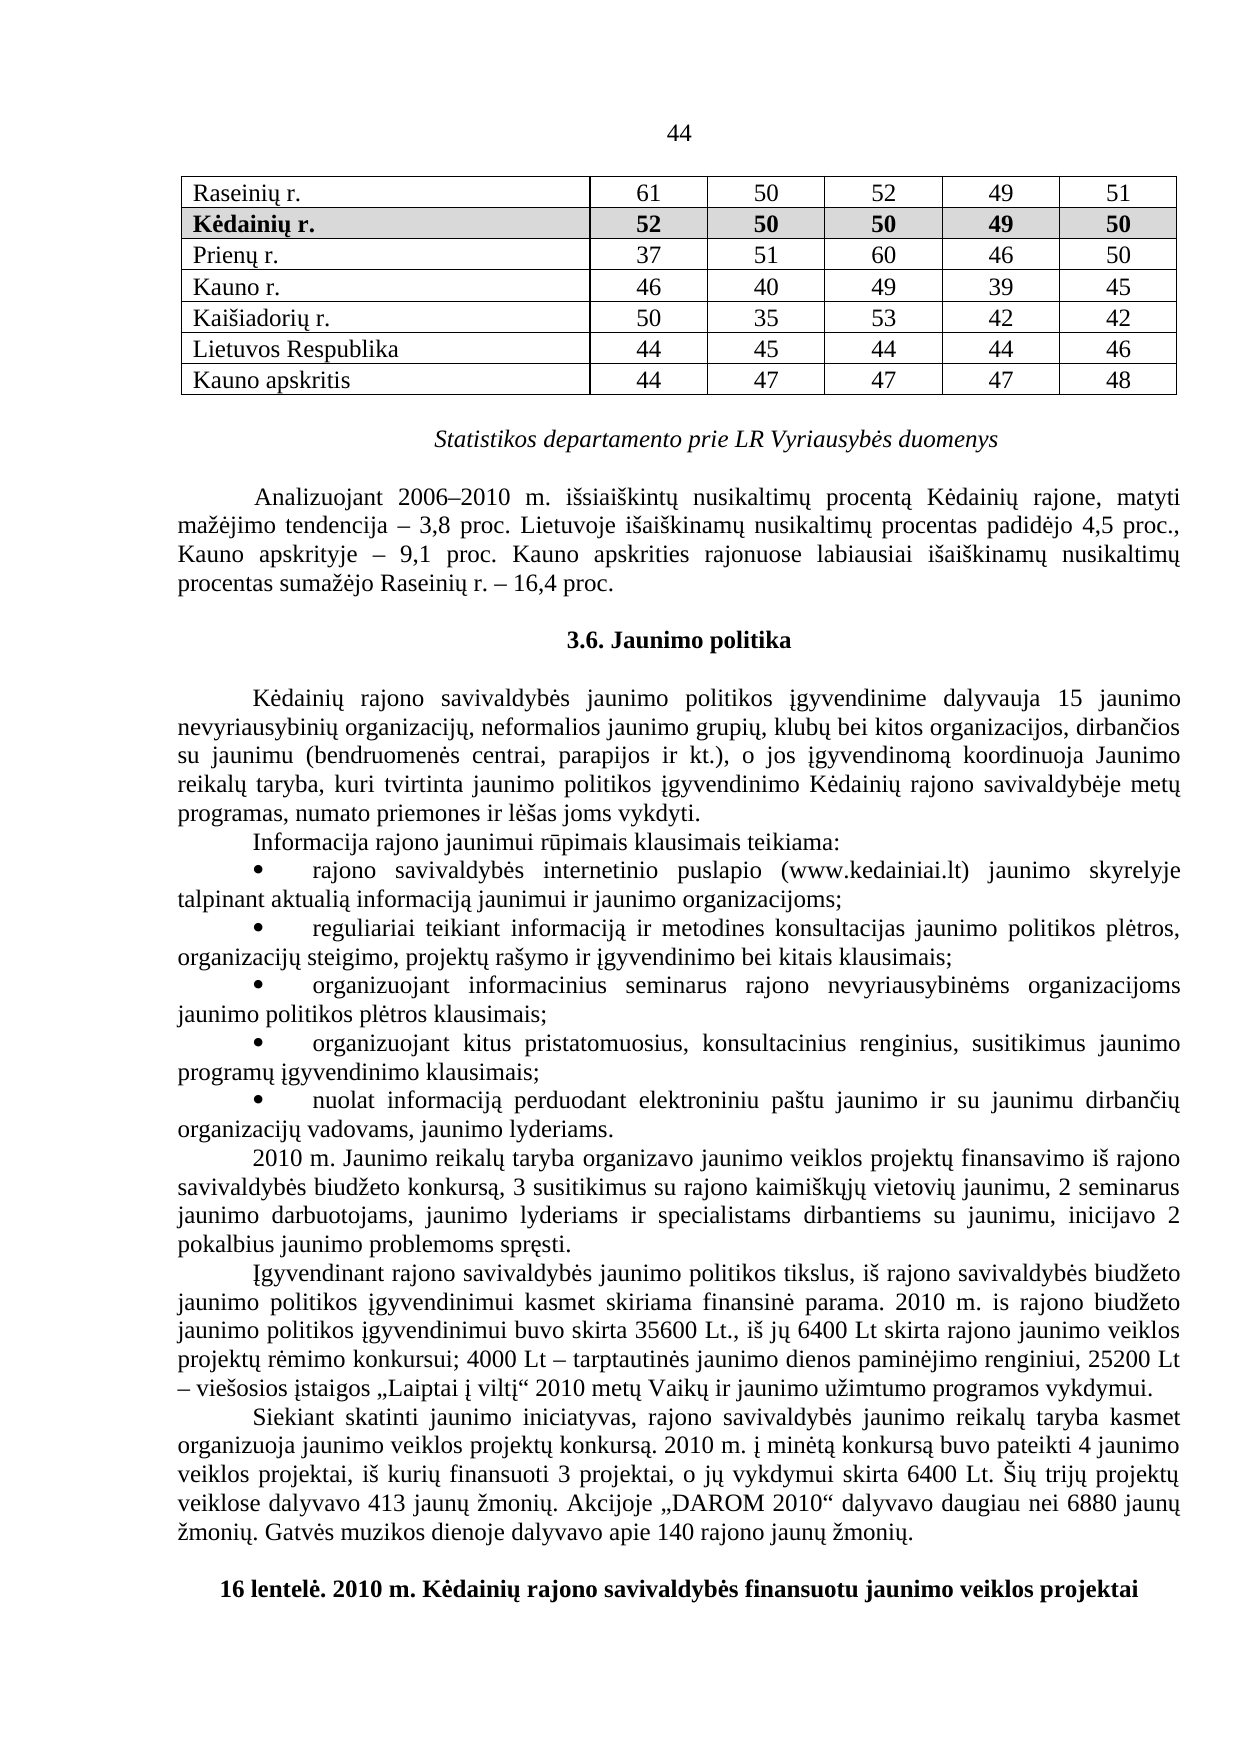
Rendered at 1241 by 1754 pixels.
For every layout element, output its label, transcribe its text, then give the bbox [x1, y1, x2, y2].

table_cell Raseinių r. [182, 177, 589, 207]
table_cell 44 [591, 364, 707, 394]
table_cell 44 [591, 333, 707, 363]
table_cell Kauno apskritis [182, 364, 589, 394]
table_cell 35 [708, 302, 824, 332]
text Kėdainių rajono savivaldybės jaunimo politikos įgyvendinime dalyvauja 15 jaunimo nevyriausybinių organizacijų, neformalios jaunimo grupių, klubų bei kitos organizacijos, dirbančios su jaunimu (bendruomenės centrai, parapijos ir kt.), o jos įgyvendinomą koordinuoja Jaunimo reikalų taryba, kuri tvirtinta jaunimo politikos įgyvendinimo Kėdainių rajono savivaldybėje metų programas, numato priemones ir lėšas joms vykdyti. [177, 683, 1181, 827]
table_cell Kaišiadorių r. [182, 302, 589, 332]
text  reguliariai teikiant informaciją ir metodines konsultacijas jaunimo politikos plėtros, organizacijų steigimo, projektų rašymo ir įgyvendinimo bei kitais klausimais; [177, 913, 1181, 970]
table_cell 50 [591, 302, 707, 332]
text  nuolat informaciją perduodant elektroniniu paštu jaunimo ir su jaunimu dirbančių organizacijų vadovams, jaunimo lyderiams. [177, 1085, 1181, 1143]
table_cell Kauno r. [182, 270, 589, 301]
table_cell 48 [1060, 364, 1176, 394]
text 3.6. Jaunimo politika [177, 625, 1181, 654]
table_cell 53 [825, 302, 942, 332]
text  organizuojant kitus pristatomuosius, konsultacinius renginius, susitikimus jaunimo programų įgyvendinimo klausimais; [177, 1028, 1181, 1085]
table_cell 51 [708, 239, 824, 269]
table_cell 50 [708, 177, 824, 207]
text Siekiant skatinti jaunimo iniciatyvas, rajono savivaldybės jaunimo reikalų taryba kasmet organizuoja jaunimo veiklos projektų konkursą. 2010 m. į minėtą konkursą buvo pateikti 4 jaunimo veiklos projektai, iš kurių finansuoti 3 projektai, o jų vykdymui skirta 6400 Lt. Šių trijų projektų veiklose dalyvavo 413 jaunų žmonių. Akcijoje „DAROM 2010“ dalyvavo daugiau nei 6880 jaunų žmonių. Gatvės muzikos dienoje dalyvavo apie 140 rajono jaunų žmonių. [177, 1402, 1181, 1545]
table_cell 44 [825, 333, 942, 363]
table_cell 50 [708, 208, 824, 238]
table_cell 52 [825, 177, 942, 207]
table_cell 45 [708, 333, 824, 363]
text Įgyvendinant rajono savivaldybės jaunimo politikos tikslus, iš rajono savivaldybės biudžeto jaunimo politikos įgyvendinimui kasmet skiriama finansinė parama. 2010 m. is rajono biudžeto jaunimo politikos įgyvendinimui buvo skirta 35600 Lt., iš jų 6400 Lt skirta rajono jaunimo veiklos projektų rėmimo konkursui; 4000 Lt – tarptautinės jaunimo dienos paminėjimo renginiui, 25200 Lt – viešosios įstaigos „Laiptai į viltį“ 2010 metų Vaikų ir jaunimo užimtumo programos vykdymui. [177, 1258, 1181, 1402]
table_cell 40 [708, 270, 824, 301]
table_cell 61 [591, 177, 707, 207]
table_cell 39 [943, 270, 1059, 301]
table_cell 50 [1060, 239, 1176, 269]
table_cell Prienų r. [182, 239, 589, 269]
table_cell 46 [591, 270, 707, 301]
table_cell Lietuvos Respublika [182, 333, 589, 363]
text Analizuojant 2006–2010 m. išsiaiškintų nusikaltimų procentą Kėdainių rajone, matyti mažėjimo tendencija – 3,8 proc. Lietuvoje išaiškinamų nusikaltimų procentas padidėjo 4,5 proc., Kauno apskrityje – 9,1 proc. Kauno apskrities rajonuose labiausiai išaiškinamų nusikaltimų procentas sumažėjo Raseinių r. – 16,4 proc. [177, 482, 1181, 597]
table_cell Kėdainių r. [182, 208, 589, 238]
table_cell 47 [825, 364, 942, 394]
text 2010 m. Jaunimo reikalų taryba organizavo jaunimo veiklos projektų finansavimo iš rajono savivaldybės biudžeto konkursą, 3 susitikimus su rajono kaimiškųjų vietovių jaunimu, 2 seminarus jaunimo darbuotojams, jaunimo lyderiams ir specialistams dirbantiems su jaunimu, inicijavo 2 pokalbius jaunimo problemoms spręsti. [177, 1143, 1181, 1258]
table_cell 60 [825, 239, 942, 269]
table_cell 49 [825, 270, 942, 301]
table_cell 51 [1060, 177, 1176, 207]
text Informacija rajono jaunimui rūpimais klausimais teikiama: [177, 827, 1181, 855]
table_cell 46 [1060, 333, 1176, 363]
table_cell 50 [1060, 208, 1176, 238]
text Statistikos departamento prie LR Vyriausybės duomenys [177, 424, 1181, 453]
table_cell 42 [1060, 302, 1176, 332]
table_cell 37 [591, 239, 707, 269]
table_cell 49 [943, 208, 1059, 238]
table_cell 42 [943, 302, 1059, 332]
text  organizuojant informacinius seminarus rajono nevyriausybinėms organizacijoms jaunimo politikos plėtros klausimais; [177, 970, 1181, 1028]
table_cell 52 [591, 208, 707, 238]
table_cell 45 [1060, 270, 1176, 301]
table_cell 47 [943, 364, 1059, 394]
text  rajono savivaldybės internetinio puslapio (www.kedainiai.lt) jaunimo skyrelyje talpinant aktualią informaciją jaunimui ir jaunimo organizacijoms; [177, 855, 1181, 913]
table_cell 50 [825, 208, 942, 238]
table_cell 49 [943, 177, 1059, 207]
table_cell 44 [943, 333, 1059, 363]
text 16 lentelė. 2010 m. Kėdainių rajono savivaldybės finansuotu jaunimo veiklos projektai [177, 1574, 1181, 1603]
table_cell 47 [708, 364, 824, 394]
table_cell 46 [943, 239, 1059, 269]
